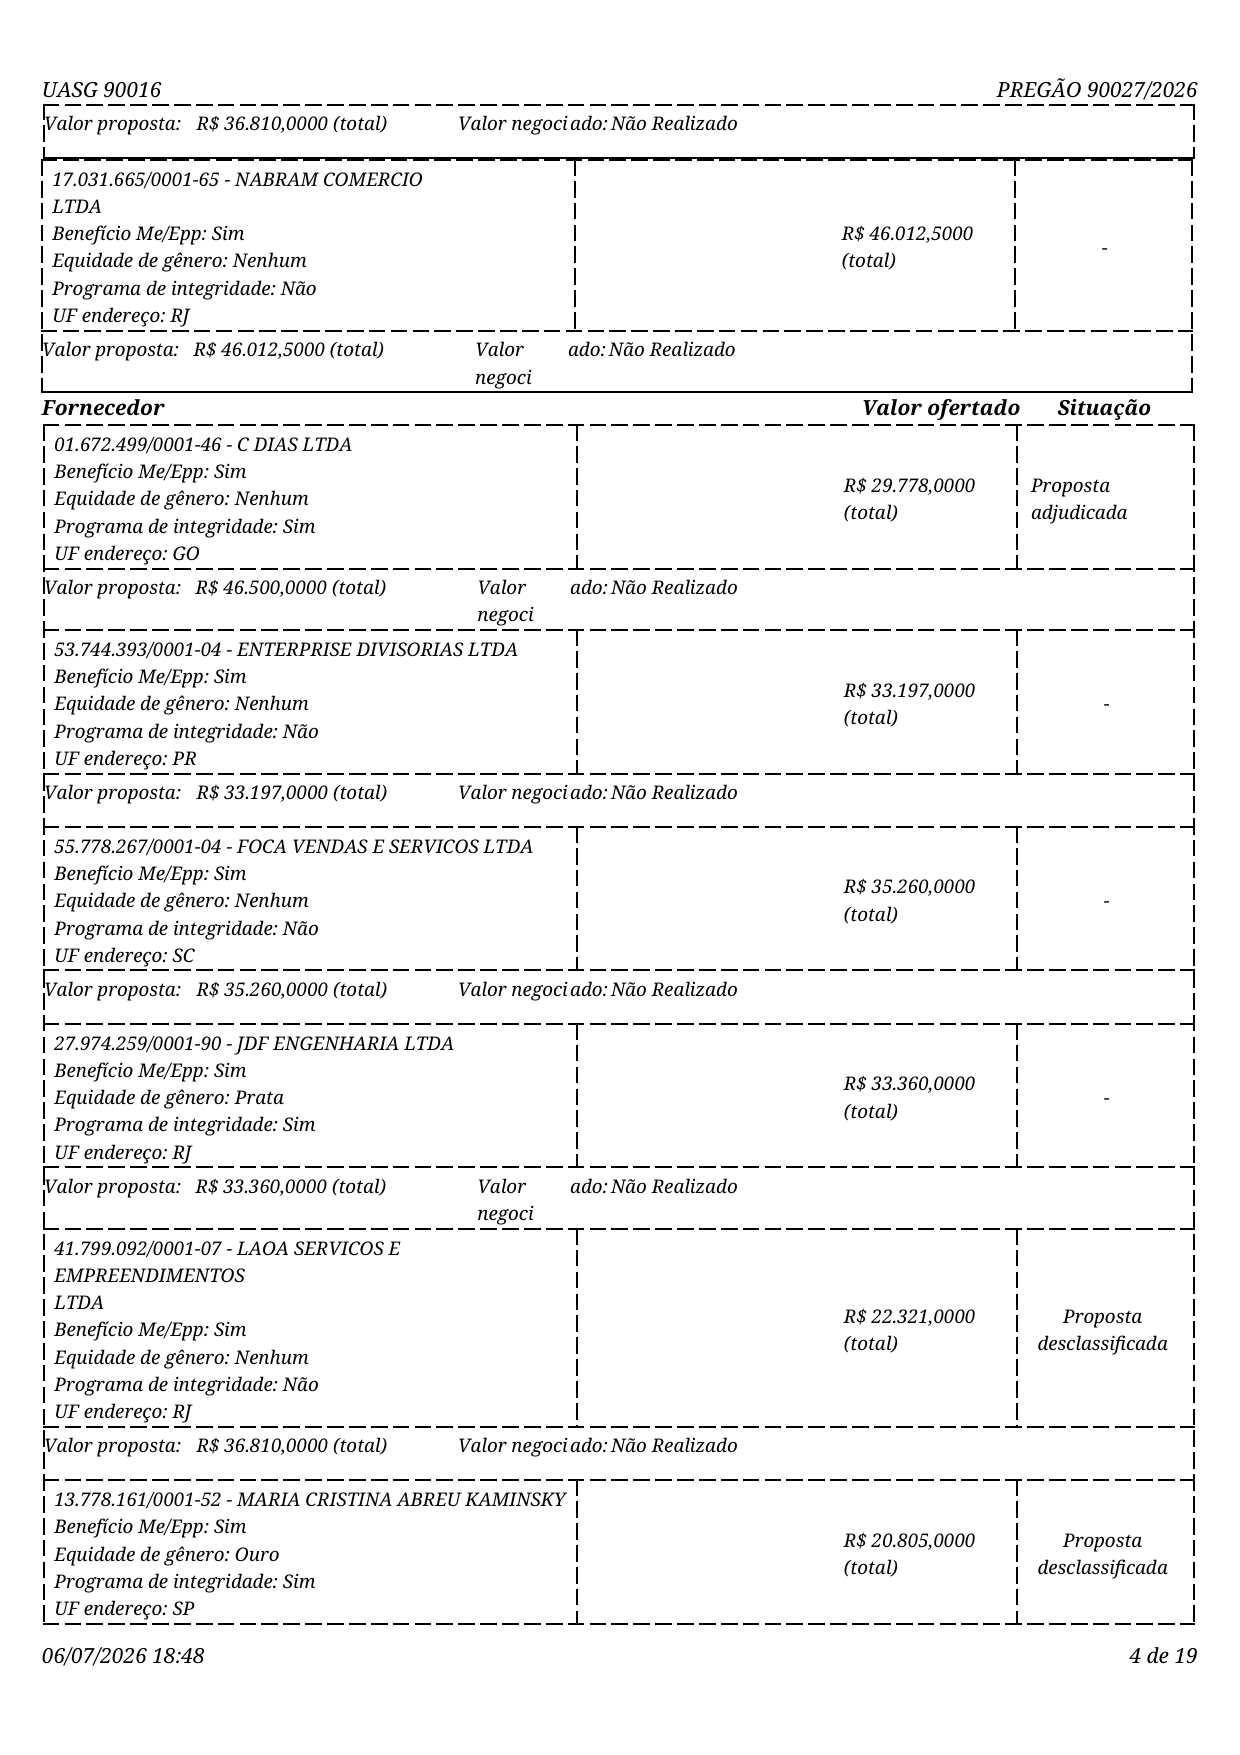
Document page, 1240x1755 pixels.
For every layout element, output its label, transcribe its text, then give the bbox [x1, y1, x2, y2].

table_cell Valor proposta: R$ 36.810,0000 (total) Valor negoci [44, 1426, 577, 1479]
table_cell [844, 969, 1017, 1023]
table_cell [577, 1228, 844, 1426]
table_header [575, 159, 842, 330]
table_cell Valor proposta: R$ 46.012,5000 (total) [42, 330, 475, 391]
table_cell Valor proposta: R$ 35.260,0000 (total) Valor negoci [44, 969, 577, 1023]
table_cell Valor negoci [475, 330, 575, 391]
table_cell [844, 1426, 1017, 1479]
table_cell [842, 330, 1014, 391]
table_cell Proposta desclassificada [1017, 1479, 1194, 1623]
table_cell [577, 826, 844, 969]
table_cell [577, 1479, 844, 1623]
table_cell 53.744.393/0001-04 - ENTERPRISE DIVISORIAS LTDA Benefício Me/Epp: Sim Equidade de gênero: Nenhum Programa de integridade: Não UF endereço: PR [44, 629, 577, 772]
table_cell ado: Não Realizado [577, 1426, 844, 1479]
table_header R$ 46.012,5000 (total) [842, 159, 1014, 330]
table_cell ado: Não Realizado [577, 568, 844, 629]
table_header - [1015, 159, 1192, 330]
table_cell ado: Não Realizado [577, 773, 844, 826]
table_cell Proposta desclassificada [1017, 1228, 1194, 1426]
table_cell [844, 568, 1017, 629]
table_cell [1017, 773, 1194, 826]
table_header 01.672.499/0001-46 - C DIAS LTDA Benefício Me/Epp: Sim Equidade de gênero: Nenhum Programa de integridade: Sim UF endereço: GO [44, 424, 477, 567]
table_cell [477, 1023, 577, 1166]
table_cell R$ 33.360,0000 (total) [844, 1023, 1017, 1166]
table_cell R$ 22.321,0000 (total) [844, 1228, 1017, 1426]
table_cell 41.799.092/0001-07 - LAOA SERVICOS E EMPREENDIMENTOS LTDA Benefício Me/Epp: Sim Equidade de gênero: Nenhum Programa de integridade: Não UF endereço: RJ [44, 1228, 577, 1426]
table_cell [1017, 104, 1194, 157]
table_cell [1017, 568, 1194, 629]
table_header Proposta adjudicada [1017, 424, 1194, 567]
table_cell [1017, 969, 1194, 1023]
table_cell - [1017, 826, 1194, 969]
table_cell R$ 33.197,0000 (total) [844, 629, 1017, 772]
table_cell Valor proposta: R$ 36.810,0000 (total) Valor negoci [44, 104, 577, 157]
table_cell - [1017, 1023, 1194, 1166]
table_cell 13.778.161/0001-52 - MARIA CRISTINA ABREU KAMINSKY Benefício Me/Epp: Sim Equidade de gênero: Ouro Programa de integridade: Sim UF endereço: SP [44, 1479, 577, 1623]
table_cell [844, 1166, 1017, 1228]
table_cell R$ 20.805,0000 (total) [844, 1479, 1017, 1623]
table_cell [1017, 1166, 1194, 1228]
table_cell 27.974.259/0001-90 - JDF ENGENHARIA LTDA Benefício Me/Epp: Sim Equidade de gênero: Prata Programa de integridade: Sim UF endereço: RJ [44, 1023, 477, 1166]
table_cell [1015, 330, 1192, 391]
table_cell Valor negoci [477, 1166, 577, 1228]
table_cell R$ 35.260,0000 (total) [844, 826, 1017, 969]
table_cell ado: Não Realizado [575, 330, 842, 391]
table_cell [844, 773, 1017, 826]
table_cell Valor proposta: R$ 33.360,0000 (total) [44, 1166, 477, 1228]
table_header [475, 159, 575, 330]
table_cell Valor proposta: R$ 46.500,0000 (total) [44, 568, 477, 629]
table_cell [577, 1023, 844, 1166]
table_header R$ 29.778,0000 (total) [844, 424, 1017, 567]
table_cell Valor proposta: R$ 33.197,0000 (total) Valor negoci [44, 773, 577, 826]
table_cell - [1017, 629, 1194, 772]
table_cell Valor negoci [477, 568, 577, 629]
table_header 17.031.665/0001-65 - NABRAM COMERCIO LTDA Benefício Me/Epp: Sim Equidade de gênero: Nenhum Programa de integridade: Não UF endereço: RJ [42, 159, 475, 330]
table_cell [844, 104, 1017, 157]
table_cell 55.778.267/0001-04 - FOCA VENDAS E SERVICOS LTDA Benefício Me/Epp: Sim Equidade de gênero: Nenhum Programa de integridade: Não UF endereço: SC [44, 826, 577, 969]
table_cell ado: Não Realizado [577, 1166, 844, 1228]
table_cell ado: Não Realizado [577, 969, 844, 1023]
text Fornecedor Valor ofertado Situação [42, 393, 1200, 422]
table_header [577, 424, 844, 567]
table_cell [1017, 1426, 1194, 1479]
table_cell ado: Não Realizado [577, 104, 844, 157]
table_header [477, 424, 577, 567]
table_cell [577, 629, 844, 772]
